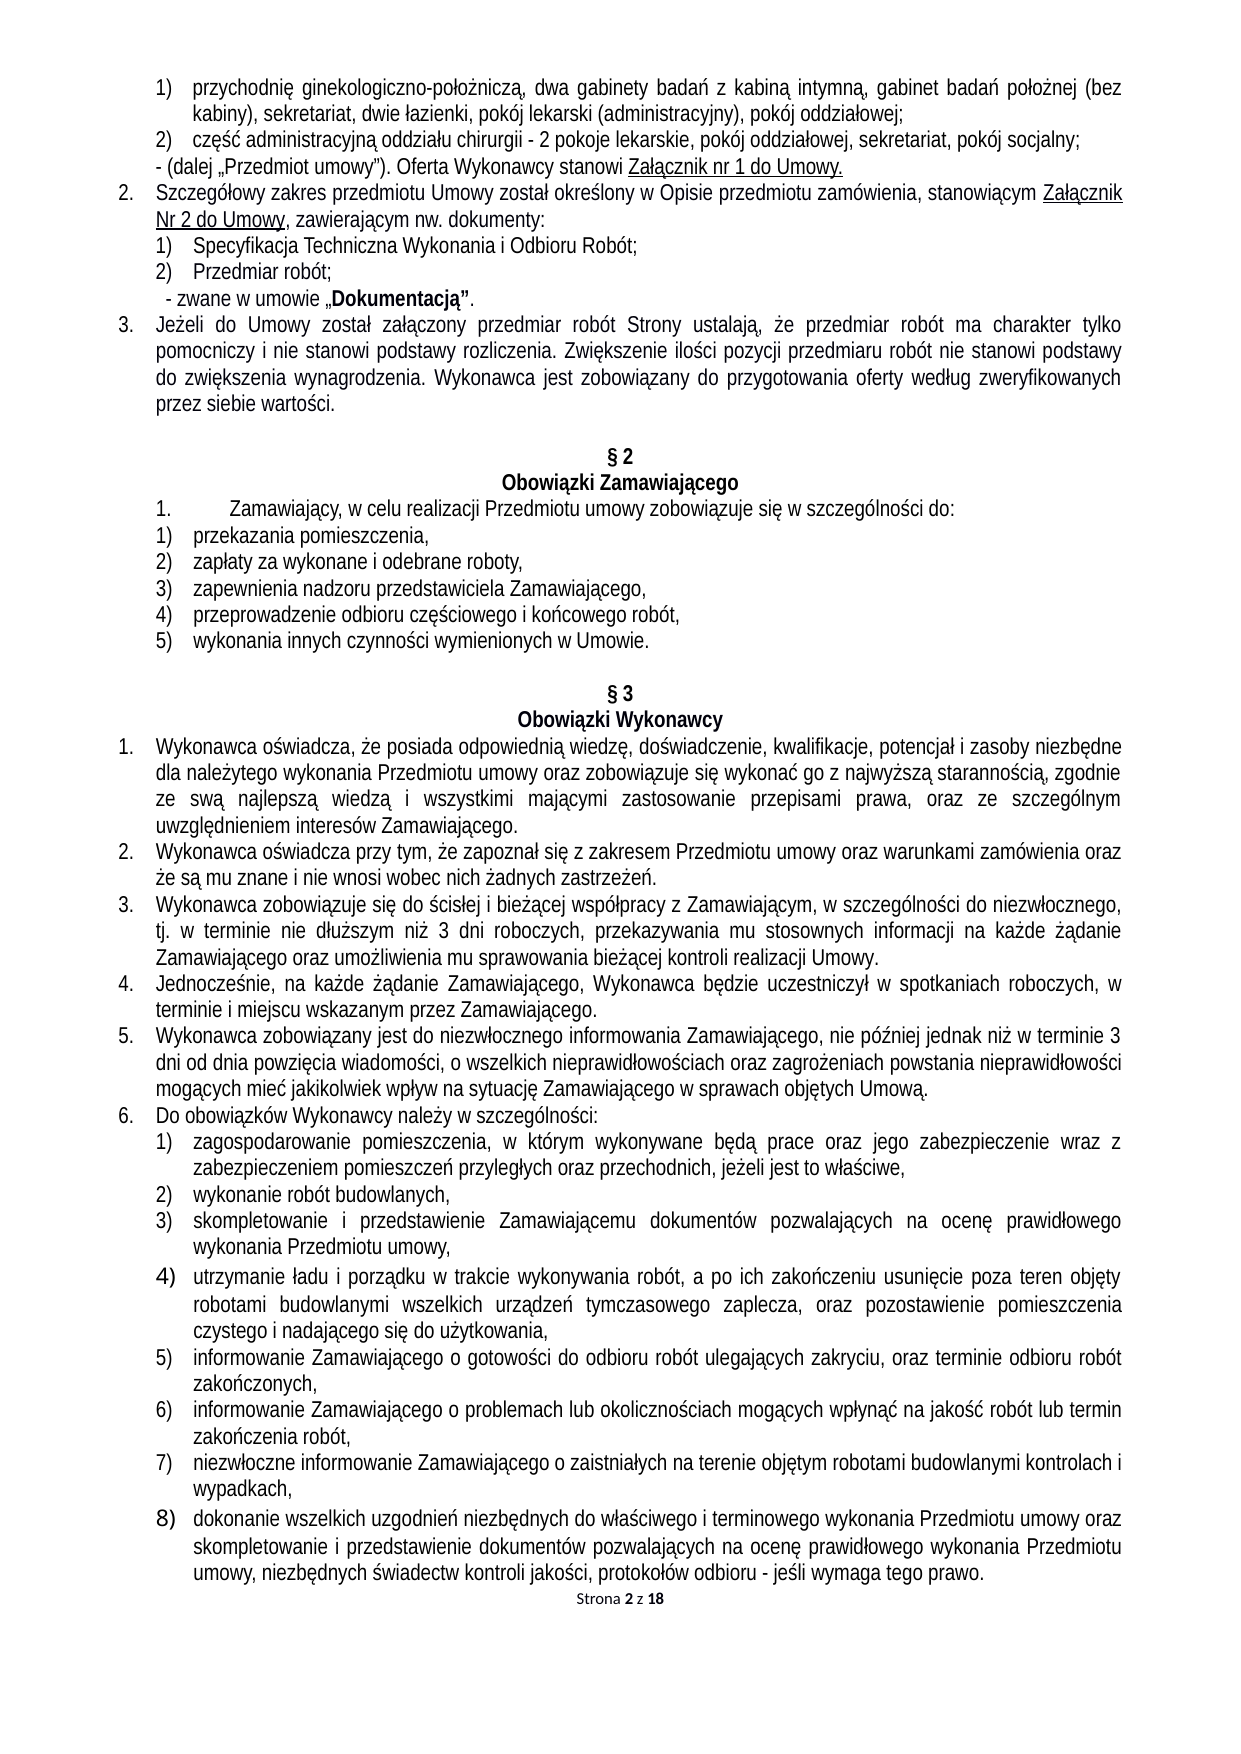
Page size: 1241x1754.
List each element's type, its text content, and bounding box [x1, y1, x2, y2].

list Jednocześnie, na każde żądanie Zamawiającego, Wykonawca będzie uczestniczył w spotkaniach roboczych, w terminie i miejscu wskazanym przez Zamawiającego. [118, 970, 1122, 1022]
list zapłaty za wykonane i odebrane roboty, [156, 548, 1122, 574]
list przeprowadzenie odbioru częściowego i końcowego robót, [156, 601, 1122, 627]
list Specyfikacja Techniczna Wykonania i Odbioru Robót; [155, 232, 1122, 258]
list część administracyjną oddziału chirurgii - 2 pokoje lekarskie, pokój oddziałowej, sekretariat, pokój socjalny; [155, 126, 1122, 153]
list informowanie Zamawiającego o problemach lub okolicznościach mogących wpłynąć na jakość robót lub termin zakończenia robót, [156, 1396, 1122, 1449]
list Wykonawca zobowiązuje się do ścisłej i bieżącej współpracy z Zamawiającym, w szczególności do niezwłocznego, tj. w terminie nie dłuższym niż 3 dni roboczych, przekazywania mu stosownych informacji na każde żądanie Zamawiającego oraz umożliwienia mu sprawowania bieżącej kontroli realizacji Umowy. [118, 891, 1122, 970]
list przekazania pomieszczenia, [156, 522, 1122, 548]
text Obowiązki Zamawiającego [118, 469, 1122, 495]
list Szczegółowy zakres przedmiotu Umowy został określony w Opisie przedmiotu zamówienia, stanowiącym Załącznik Nr 2 do Umowy, zawierającym nw. dokumenty: [118, 179, 1122, 232]
list wykonania innych czynności wymienionych w Umowie. [156, 627, 1122, 653]
list informowanie Zamawiającego o gotowości do odbioru robót ulegających zakryciu, oraz terminie odbioru robót zakończonych, [156, 1344, 1122, 1396]
list Jeżeli do Umowy został załączony przedmiar robót Strony ustalają, że przedmiar robót ma charakter tylko pomocniczy i nie stanowi podstawy rozliczenia. Zwiększenie ilości pozycji przedmiaru robót nie stanowi podstawy do zwiększenia wynagrodzenia. Wykonawca jest zobowiązany do przygotowania oferty według zweryfikowanych przez siebie wartości. [118, 311, 1122, 416]
list Zamawiający, w celu realizacji Przedmiotu umowy zobowiązuje się w szczególności do: [156, 495, 1122, 522]
list Do obowiązków Wykonawcy należy w szczególności: [118, 1102, 1122, 1128]
list zapewnienia nadzoru przedstawiciela Zamawiającego, [156, 574, 1122, 601]
list utrzymanie ładu i porządku w trakcie wykonywania robót, a po ich zakończeniu usunięcie poza teren objęty robotami budowlanymi wszelkich urządzeń tymczasowego zaplecza, oraz pozostawienie pomieszczenia czystego i nadającego się do użytkowania, [156, 1260, 1122, 1344]
list niezwłoczne informowanie Zamawiającego o zaistniałych na terenie objętym robotami budowlanymi kontrolach i wypadkach, [156, 1449, 1122, 1502]
text § 3 [118, 680, 1122, 706]
text § 2 [118, 443, 1122, 469]
text - zwane w umowie „Dokumentacją”. [118, 284, 1122, 311]
list Przedmiar robót; [155, 258, 1122, 284]
list Wykonawca zobowiązany jest do niezwłocznego informowania Zamawiającego, nie później jednak niż w terminie 3 dni od dnia powzięcia wiadomości, o wszelkich nieprawidłowościach oraz zagrożeniach powstania nieprawidłowości mogących mieć jakikolwiek wpływ na sytuację Zamawiającego w sprawach objętych Umową. [118, 1022, 1122, 1102]
list dokonanie wszelkich uzgodnień niezbędnych do właściwego i terminowego wykonania Przedmiotu umowy oraz skompletowanie i przedstawienie dokumentów pozwalających na ocenę prawidłowego wykonania Przedmiotu umowy, niezbędnych świadectw kontroli jakości, protokołów odbioru - jeśli wymaga tego prawo. [156, 1502, 1122, 1586]
text - (dalej „Przedmiot umowy”). Oferta Wykonawcy stanowi Załącznik nr 1 do Umowy. [155, 153, 1122, 179]
list wykonanie robót budowlanych, [156, 1181, 1122, 1207]
list Wykonawca oświadcza przy tym, że zapoznał się z zakresem Przedmiotu umowy oraz warunkami zamówienia oraz że są mu znane i nie wnosi wobec nich żadnych zastrzeżeń. [118, 838, 1122, 891]
list zagospodarowanie pomieszczenia, w którym wykonywane będą prace oraz jego zabezpieczenie wraz z zabezpieczeniem pomieszczeń przyległych oraz przechodnich, jeżeli jest to właściwe, [156, 1128, 1122, 1181]
list skompletowanie i przedstawienie Zamawiającemu dokumentów pozwalających na ocenę prawidłowego wykonania Przedmiotu umowy, [156, 1207, 1122, 1260]
list Wykonawca oświadcza, że posiada odpowiednią wiedzę, doświadczenie, kwalifikacje, potencjał i zasoby niezbędne dla należytego wykonania Przedmiotu umowy oraz zobowiązuje się wykonać go z najwyższą starannością, zgodnie ze swą najlepszą wiedzą i wszystkimi mającymi zastosowanie przepisami prawa, oraz ze szczególnym uwzględnieniem interesów Zamawiającego. [118, 733, 1122, 838]
text Obowiązki Wykonawcy [118, 706, 1122, 733]
list przychodnię ginekologiczno-położniczą, dwa gabinety badań z kabiną intymną, gabinet badań położnej (bez kabiny), sekretariat, dwie łazienki, pokój lekarski (administracyjny), pokój oddziałowej; [155, 74, 1122, 126]
